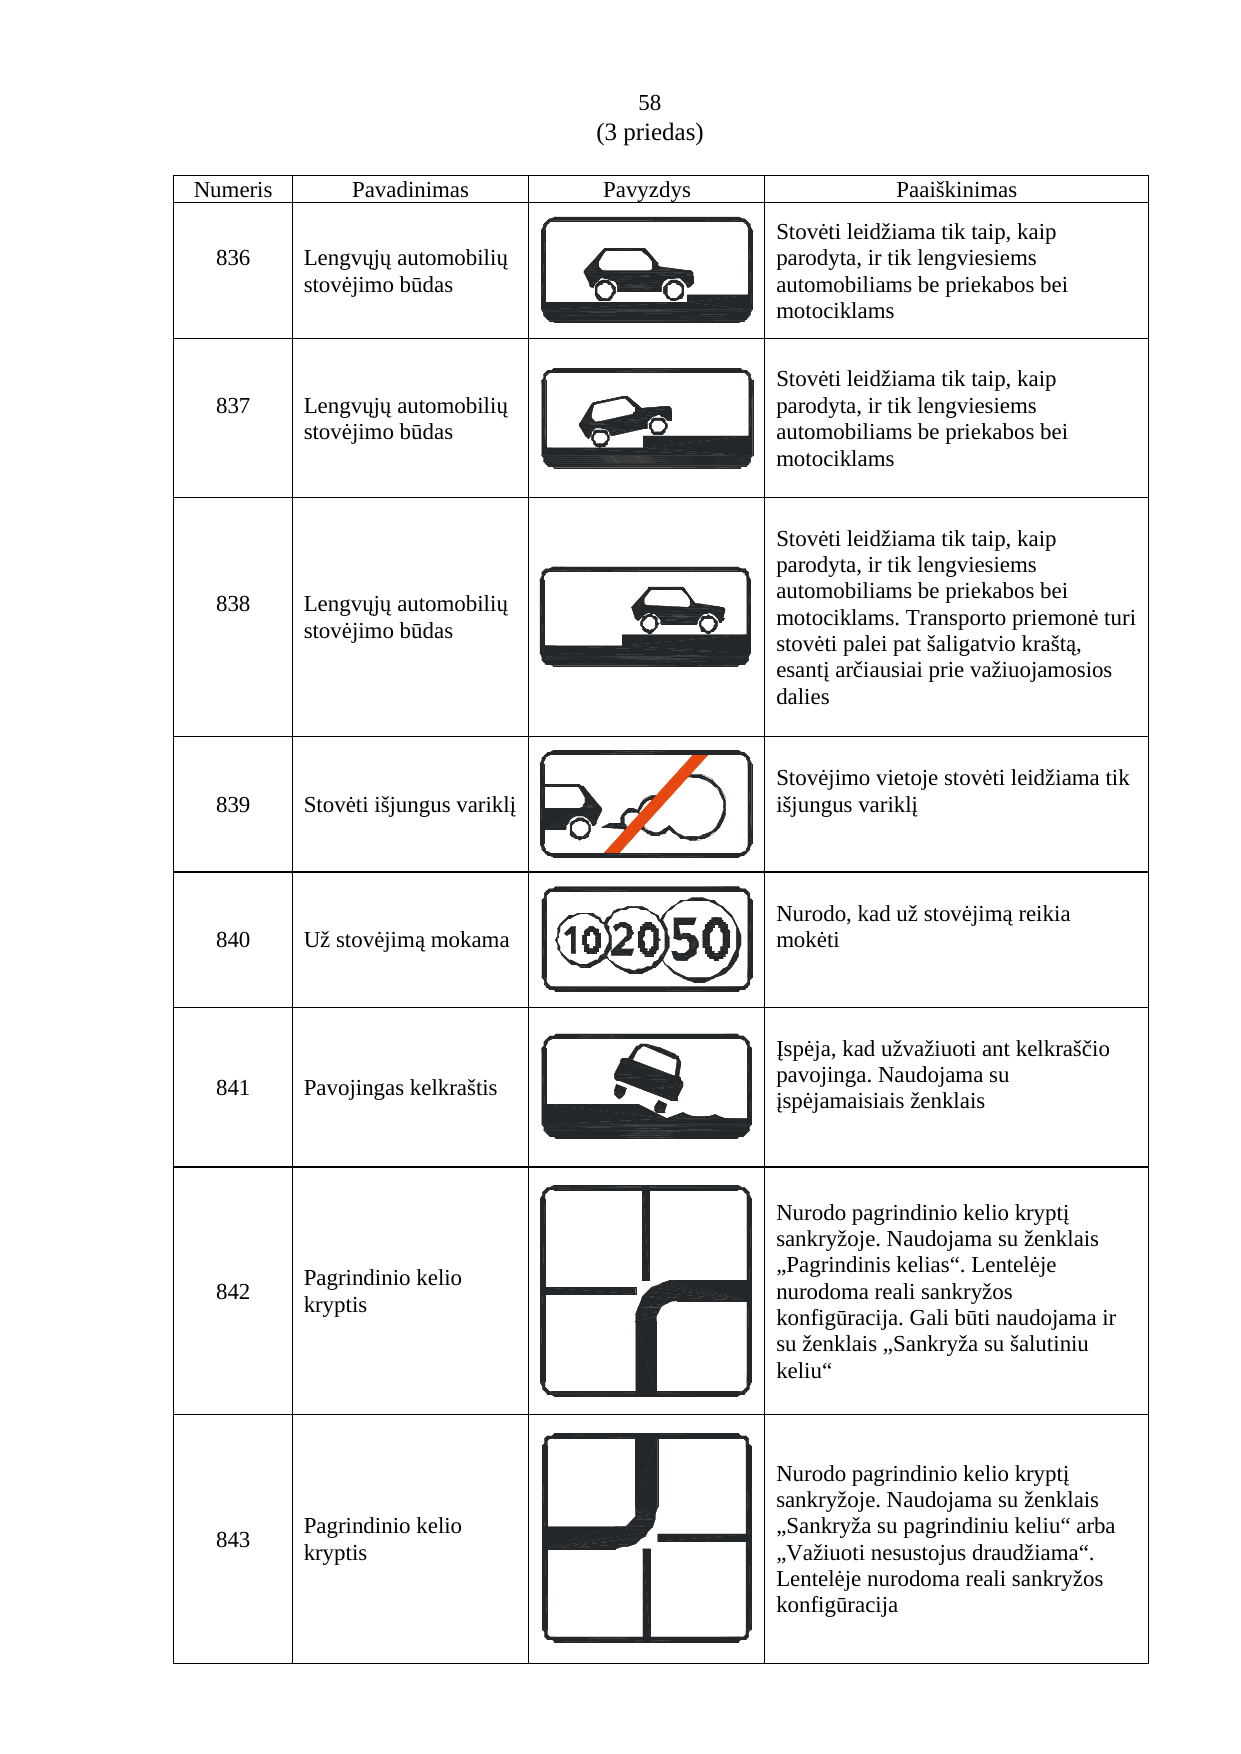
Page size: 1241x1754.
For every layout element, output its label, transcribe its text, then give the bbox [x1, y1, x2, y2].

table_cell [529, 1008, 764, 1166]
table_cell Pavojingas kelkraštis [293, 1008, 528, 1166]
table_header Paaiškinimas [765, 176, 1148, 202]
table_cell 838 [174, 498, 292, 736]
table_cell 837 [174, 339, 292, 497]
table_cell [529, 1168, 764, 1414]
table_cell Lengvųjų automobilių stovėjimo būdas [293, 339, 528, 497]
table_cell Nurodo pagrindinio kelio kryptį sankryžoje. Naudojama su ženklais „Pagrindinis kelias“. Lentelėje nurodoma reali sankryžos konfigūracija. Gali būti naudojama ir su ženklais „Sankryža su šalutiniu keliu“ [765, 1168, 1148, 1414]
table_cell Stovėti išjungus variklį [293, 737, 528, 871]
table_cell Nurodo, kad už stovėjimą reikia mokėti [765, 873, 1148, 1007]
table_header Pavyzdys [529, 176, 764, 202]
table_header Numeris [174, 176, 292, 202]
table_cell 841 [174, 1008, 292, 1166]
table_header Pavadinimas [293, 176, 528, 202]
table_cell 839 [174, 737, 292, 871]
table_cell Nurodo pagrindinio kelio kryptį sankryžoje. Naudojama su ženklais „Sankryža su pagrindiniu keliu“ arba „Važiuoti nesustojus draudžiama“. Lentelėje nurodoma reali sankryžos konfigūracija [765, 1415, 1148, 1662]
table_cell [529, 498, 764, 736]
table_cell Lengvųjų automobilių stovėjimo būdas [293, 498, 528, 736]
table_cell Stovėjimo vietoje stovėti leidžiama tik išjungus variklį [765, 737, 1148, 871]
table_cell Lengvųjų automobilių stovėjimo būdas [293, 203, 528, 338]
table_cell [529, 737, 764, 871]
table_cell [529, 1415, 764, 1662]
table_cell [529, 873, 764, 1007]
table_cell 842 [174, 1168, 292, 1414]
table_cell 836 [174, 203, 292, 338]
table_cell Pagrindinio kelio kryptis [293, 1415, 528, 1662]
table_cell Už stovėjimą mokama [293, 873, 528, 1007]
table_cell Įspėja, kad užvažiuoti ant kelkraščio pavojinga. Naudojama su įspėjamaisiais ženklais [765, 1008, 1148, 1166]
table_cell 840 [174, 873, 292, 1007]
table_cell Stovėti leidžiama tik taip, kaip parodyta, ir tik lengviesiems automobiliams be priekabos bei motociklams [765, 339, 1148, 497]
table_cell Pagrindinio kelio kryptis [293, 1168, 528, 1414]
table_cell [529, 203, 764, 338]
table_cell 843 [174, 1415, 292, 1662]
table_cell [529, 339, 764, 497]
table_cell Stovėti leidžiama tik taip, kaip parodyta, ir tik lengviesiems automobiliams be priekabos bei motociklams [765, 203, 1148, 338]
table_cell Stovėti leidžiama tik taip, kaip parodyta, ir tik lengviesiems automobiliams be priekabos bei motociklams. Transporto priemonė turi stovėti palei pat šaligatvio kraštą, esantį arčiausiai prie važiuojamosios dalies [765, 498, 1148, 736]
